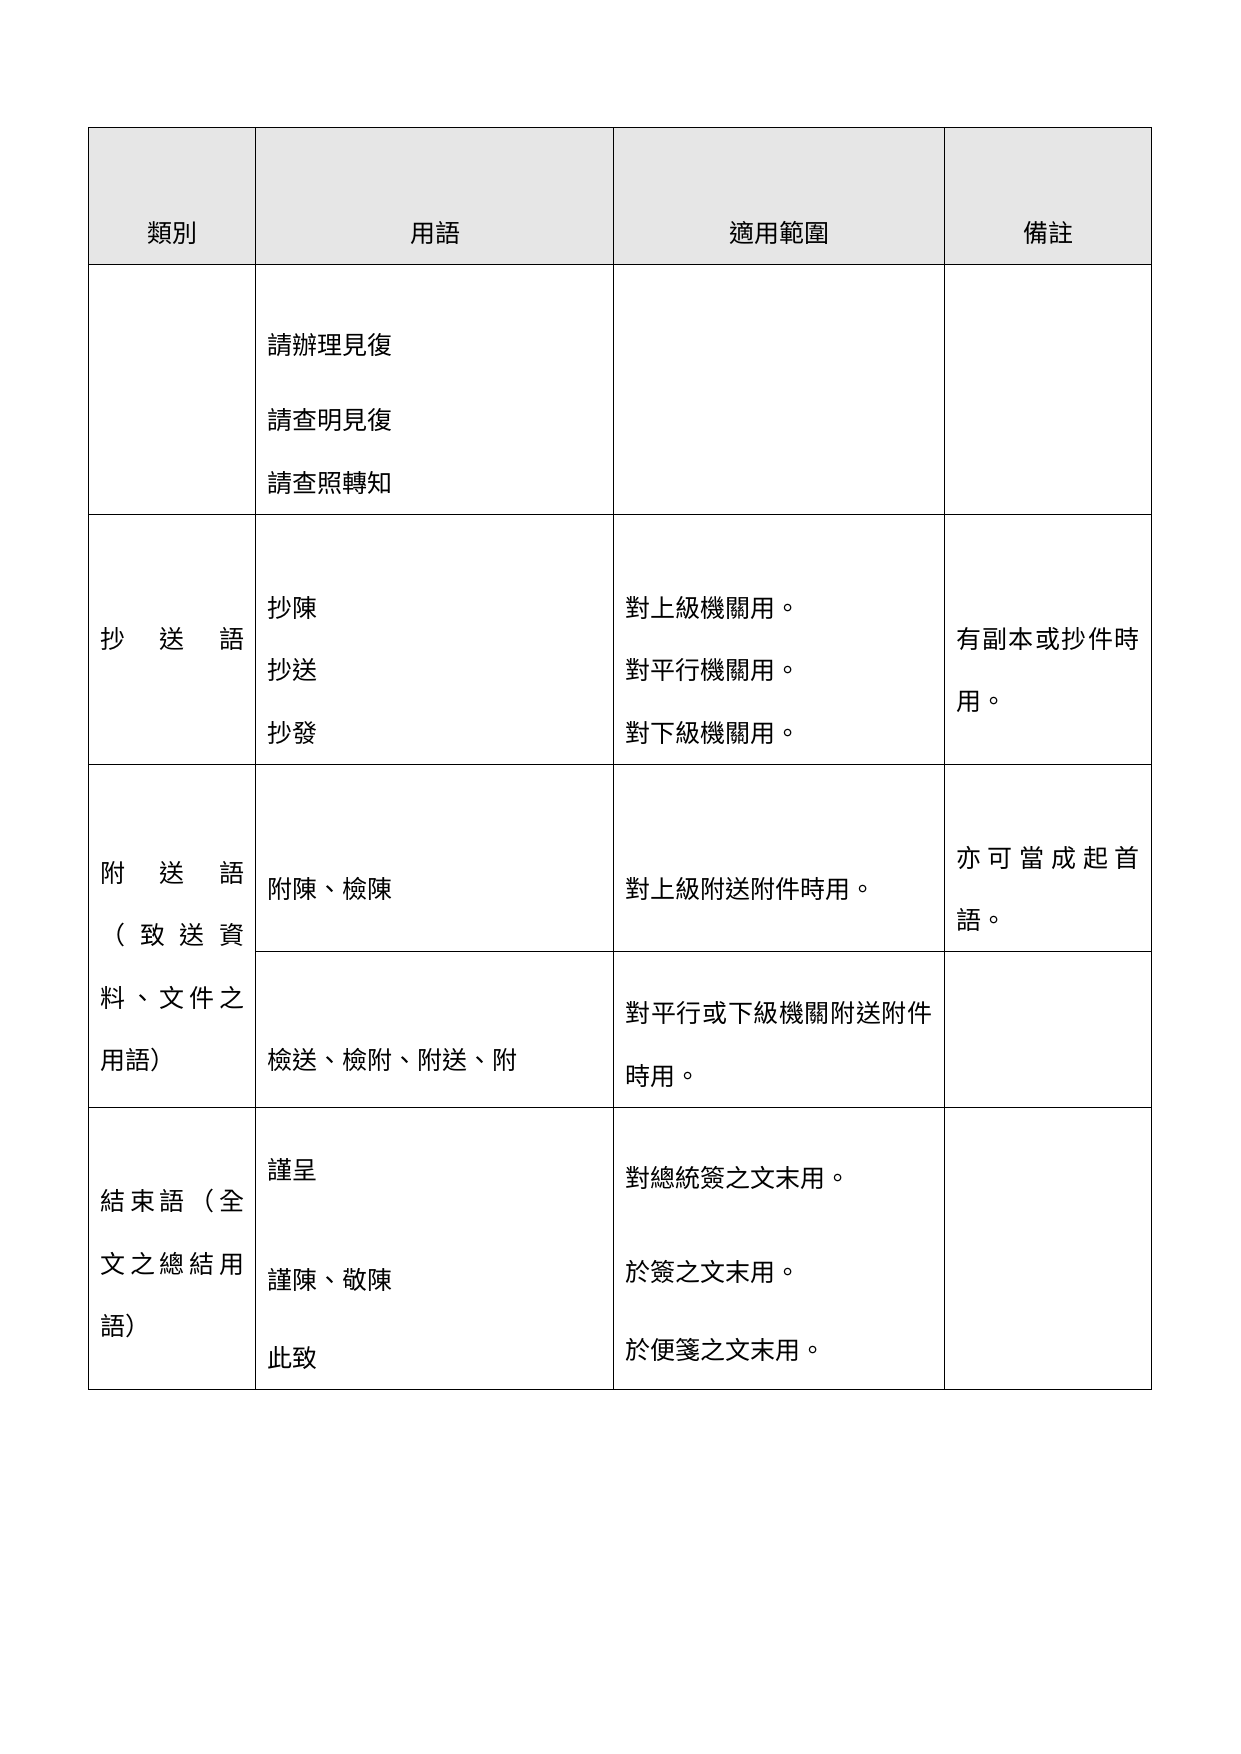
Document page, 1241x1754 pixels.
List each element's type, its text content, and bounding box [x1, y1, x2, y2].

table_cell 謹呈 謹陳、敬陳 此致 [256, 1108, 613, 1389]
table_cell 對總統簽之文末用。 於簽之文末用。 於便箋之文末用。 [614, 1108, 944, 1389]
table_cell 對平行或下級機關附送附件時用。 [614, 952, 944, 1107]
table_cell 檢送、檢附、附送、附 [256, 952, 613, 1107]
table_cell 請辦理見復 請查明見復 請查照轉知 [256, 265, 613, 514]
table_header 用語 [256, 128, 613, 264]
table_cell 對上級附送附件時用。 [614, 765, 944, 951]
table_cell [945, 265, 1151, 514]
table_cell 對上級機關用。 對平行機關用。 對下級機關用。 [614, 515, 944, 764]
table_cell 附送語 （致送資料、文件之用語） [89, 765, 255, 1107]
table_header 備註 [945, 128, 1151, 264]
table_header 適用範圍 [614, 128, 944, 264]
table_cell [614, 265, 944, 514]
table_cell [89, 265, 255, 514]
table_cell [945, 1108, 1151, 1389]
table_cell 有副本或抄件時用。 [945, 515, 1151, 764]
table_cell [945, 952, 1151, 1107]
table_header 類別 [89, 128, 255, 264]
table_cell 亦可當成起首語。 [945, 765, 1151, 951]
table_cell 抄陳 抄送 抄發 [256, 515, 613, 764]
table_cell 附陳、檢陳 [256, 765, 613, 951]
table_cell 抄送語 [89, 515, 255, 764]
table_cell 結束語（全文之總結用語） [89, 1108, 255, 1389]
